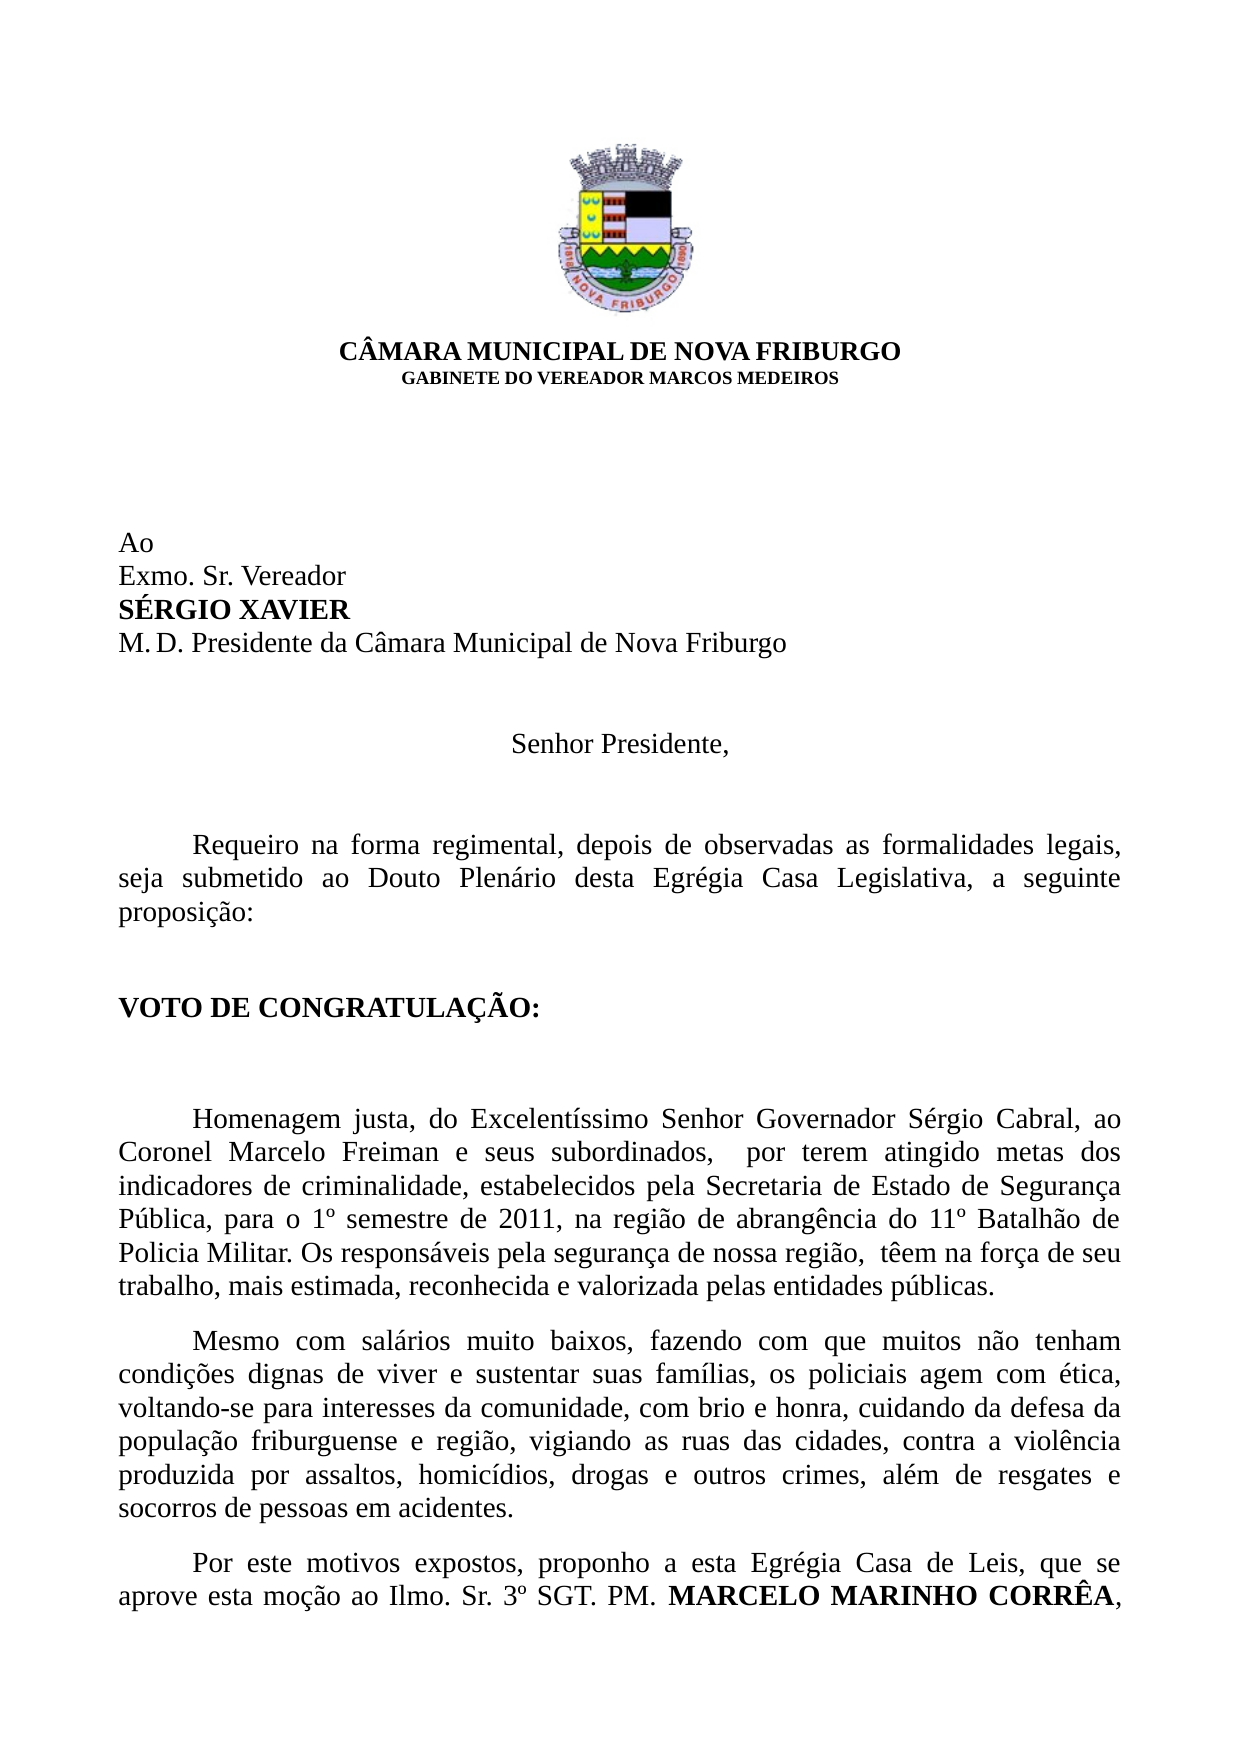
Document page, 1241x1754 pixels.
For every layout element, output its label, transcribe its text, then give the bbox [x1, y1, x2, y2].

text CÂMARA MUNICIPAL DE NOVA FRIBURGO [118, 335, 1122, 367]
text VOTO DE CONGRATULAÇÃO: [118, 990, 1122, 1023]
text Requeiro na forma regimental, depois de observadas as formalidades legais, seja submetido ao Douto Plenário desta Egrégia Casa Legislativa, a seguinte proposição: [118, 827, 1122, 927]
text Mesmo com salários muito baixos, fazendo com que muitos não tenham condições dignas de viver e sustentar suas famílias, os policiais agem com ética, voltando-se para interesses da comunidade, com brio e honra, cuidando da defesa da população friburguense e região, vigiando as ruas das cidades, contra a violência produzida por assaltos, homicídios, drogas e outros crimes, além de resgates e socorros de pessoas em acidentes. [118, 1323, 1122, 1524]
text Senhor Presidente, [118, 726, 1122, 760]
text Exmo. Sr. Vereador [118, 558, 1122, 592]
text Por este motivos expostos, proponho a esta Egrégia Casa de Leis, que se aprove esta moção ao Ilmo. Sr. 3º SGT. PM. MARCELO MARINHO CORRÊA, [118, 1545, 1122, 1612]
text Homenagem justa, do Excelentíssimo Senhor Governador Sérgio Cabral, ao Coronel Marcelo Freiman e seus subordinados, por terem atingido metas dos indicadores de criminalidade, estabelecidos pela Secretaria de Estado de Segurança Pública, para o 1º semestre de 2011, na região de abrangência do 11º Batalhão de Policia Militar. Os responsáveis pela segurança de nossa região, têem na força de seu trabalho, mais estimada, reconhecida e valorizada pelas entidades públicas. [118, 1101, 1122, 1302]
text Ao [118, 525, 1122, 558]
list D. Presidente da Câmara Municipal de Nova Friburgo [118, 626, 1122, 659]
text SÉRGIO XAVIER [118, 592, 1122, 626]
text GABINETE DO VEREADOR MARCOS MEDEIROS [118, 367, 1122, 388]
picture [537, 127, 703, 327]
